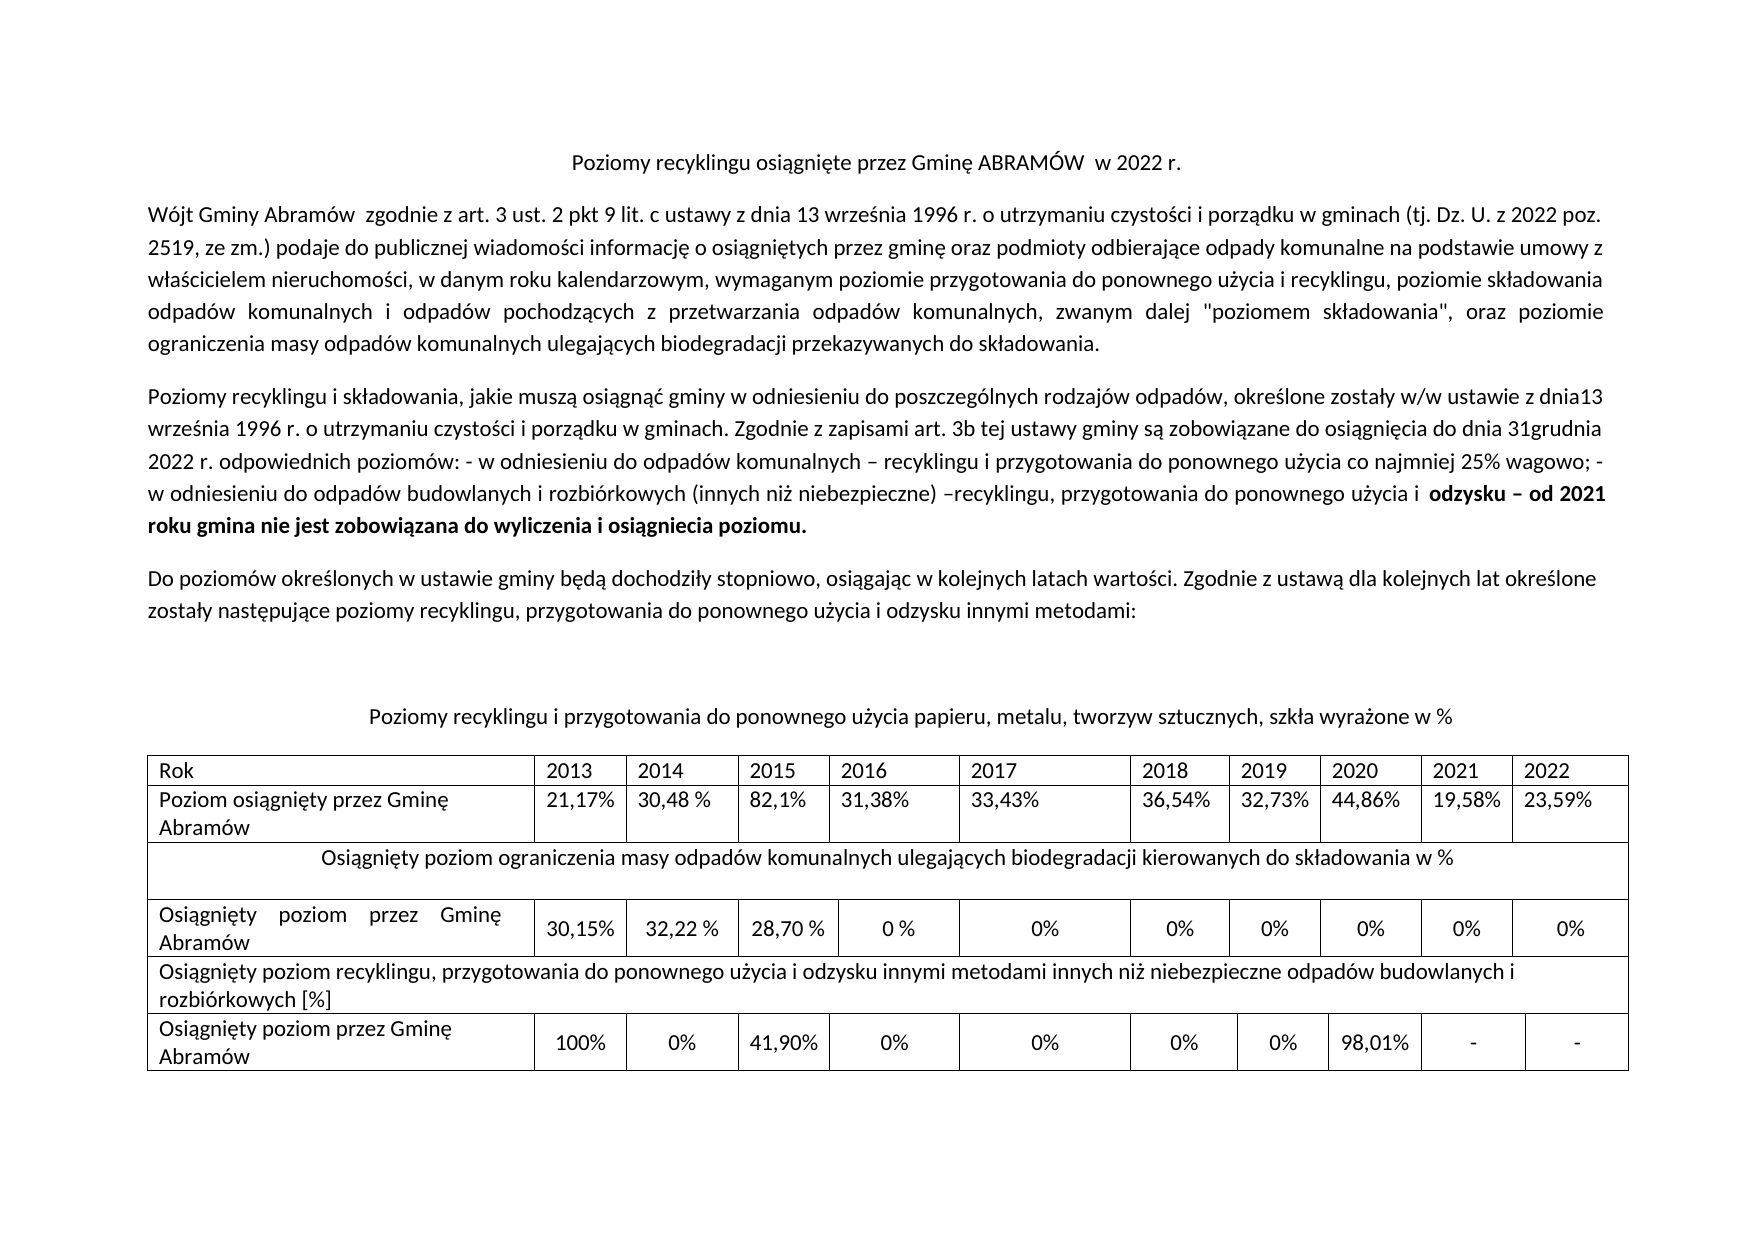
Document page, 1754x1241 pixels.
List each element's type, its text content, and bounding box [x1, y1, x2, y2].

table_header 2019 [1230, 756, 1320, 784]
table_cell 19,58% [1422, 786, 1512, 842]
table_cell Osiągnięty poziom recyklingu, przygotowania do ponownego użycia i odzysku innymi metodami innych niż niebezpieczne odpadów budowlanych i rozbiórkowych [%] [148, 957, 1628, 1013]
table_cell - [1422, 1014, 1525, 1070]
table_cell 0% [1513, 900, 1628, 956]
table_header 2022 [1513, 756, 1628, 784]
table_cell 36,54% [1131, 786, 1229, 842]
table_cell 100% [535, 1014, 626, 1070]
text Wójt Gminy Abramów zgodnie z art. 3 ust. 2 pkt 9 lit. c ustawy z dnia 13 września 1996 r. o utrzymaniu czystości i porządku w gminach (tj. Dz. U. z 2022 poz. 2519, ze zm.) podaje do publicznej wiadomości informację o osiągniętych przez gminę oraz podmioty odbierające odpady komunalne na podstawie umowy z właścicielem nieruchomości, w danym roku kalendarzowym, wymaganym poziomie przygotowania do ponownego użycia i recyklingu, poziomie składowania odpadów komunalnych i odpadów pochodzących z przetwarzania odpadów komunalnych, zwanym dalej "poziomem składowania", oraz poziomie ograniczenia masy odpadów komunalnych ulegających biodegradacji przekazywanych do składowania. [148, 201, 1606, 357]
table_cell Osiągnięty poziom przez Gminę Abramów [148, 900, 534, 956]
table_cell 30,48 % [627, 786, 738, 842]
table_header 2017 [960, 756, 1130, 784]
table_cell 98,01% [1329, 1014, 1421, 1070]
table_cell 0% [1230, 900, 1320, 956]
table_cell 0% [1131, 1014, 1237, 1070]
table_cell 41,90% [739, 1014, 829, 1070]
table_cell 33,43% [960, 786, 1130, 842]
table_cell 0 % [839, 900, 959, 956]
table_cell 0% [1238, 1014, 1328, 1070]
table_cell 0% [830, 1014, 959, 1070]
table_header 2021 [1422, 756, 1512, 784]
table_cell 82,1% [739, 786, 829, 842]
table_cell 32,73% [1230, 786, 1320, 842]
table_cell 0% [1131, 900, 1229, 956]
table_cell 0% [960, 1014, 1130, 1070]
table_cell - [1526, 1014, 1628, 1070]
table_cell 21,17% [535, 786, 626, 842]
table_cell 0% [627, 1014, 738, 1070]
table_cell 0% [1422, 900, 1512, 956]
table_cell 28,70 % [739, 900, 838, 956]
table_cell 44,86% [1321, 786, 1421, 842]
table_cell Poziom osiągnięty przez Gminę Abramów [148, 786, 534, 842]
table_cell 30,15% [535, 900, 626, 956]
table_cell Osiągnięty poziom ograniczenia masy odpadów komunalnych ulegających biodegradacji kierowanych do składowania w % [148, 843, 1628, 899]
text Poziomy recyklingu i przygotowania do ponownego użycia papieru, metalu, tworzyw sztucznych, szkła wyrażone w % [148, 702, 1606, 730]
table_header 2018 [1131, 756, 1229, 784]
table_cell 32,22 % [627, 900, 738, 956]
table_header 2015 [739, 756, 829, 784]
table_header Rok [148, 756, 534, 784]
text Do poziomów określonych w ustawie gminy będą dochodziły stopniowo, osiągając w kolejnych latach wartości. Zgodnie z ustawą dla kolejnych lat określone zostały następujące poziomy recyklingu, przygotowania do ponownego użycia i odzysku innymi metodami: [148, 564, 1606, 624]
table_cell 0% [1321, 900, 1421, 956]
text Poziomy recyklingu i składowania, jakie muszą osiągnąć gminy w odniesieniu do poszczególnych rodzajów odpadów, określone zostały w/w ustawie z dnia13 września 1996 r. o utrzymaniu czystości i porządku w gminach. Zgodnie z zapisami art. 3b tej ustawy gminy są zobowiązane do osiągnięcia do dnia 31grudnia 2022 r. odpowiednich poziomów: - w odniesieniu do odpadów komunalnych – recyklingu i przygotowania do ponownego użycia co najmniej 25% wagowo; - w odniesieniu do odpadów budowlanych i rozbiórkowych (innych niż niebezpieczne) –recyklingu, przygotowania do ponownego użycia i odzysku – od 2021 roku gmina nie jest zobowiązana do wyliczenia i osiągniecia poziomu. [148, 382, 1606, 539]
table_header 2014 [627, 756, 738, 784]
table_header 2016 [830, 756, 959, 784]
table_cell 0% [960, 900, 1130, 956]
table_header 2020 [1321, 756, 1421, 784]
table_cell 31,38% [830, 786, 959, 842]
table_cell 23,59% [1513, 786, 1628, 842]
text Poziomy recyklingu osiągnięte przez Gminę ABRAMÓW w 2022 r. [148, 148, 1606, 176]
table_cell Osiągnięty poziom przez Gminę Abramów [148, 1014, 534, 1070]
table_header 2013 [535, 756, 626, 784]
